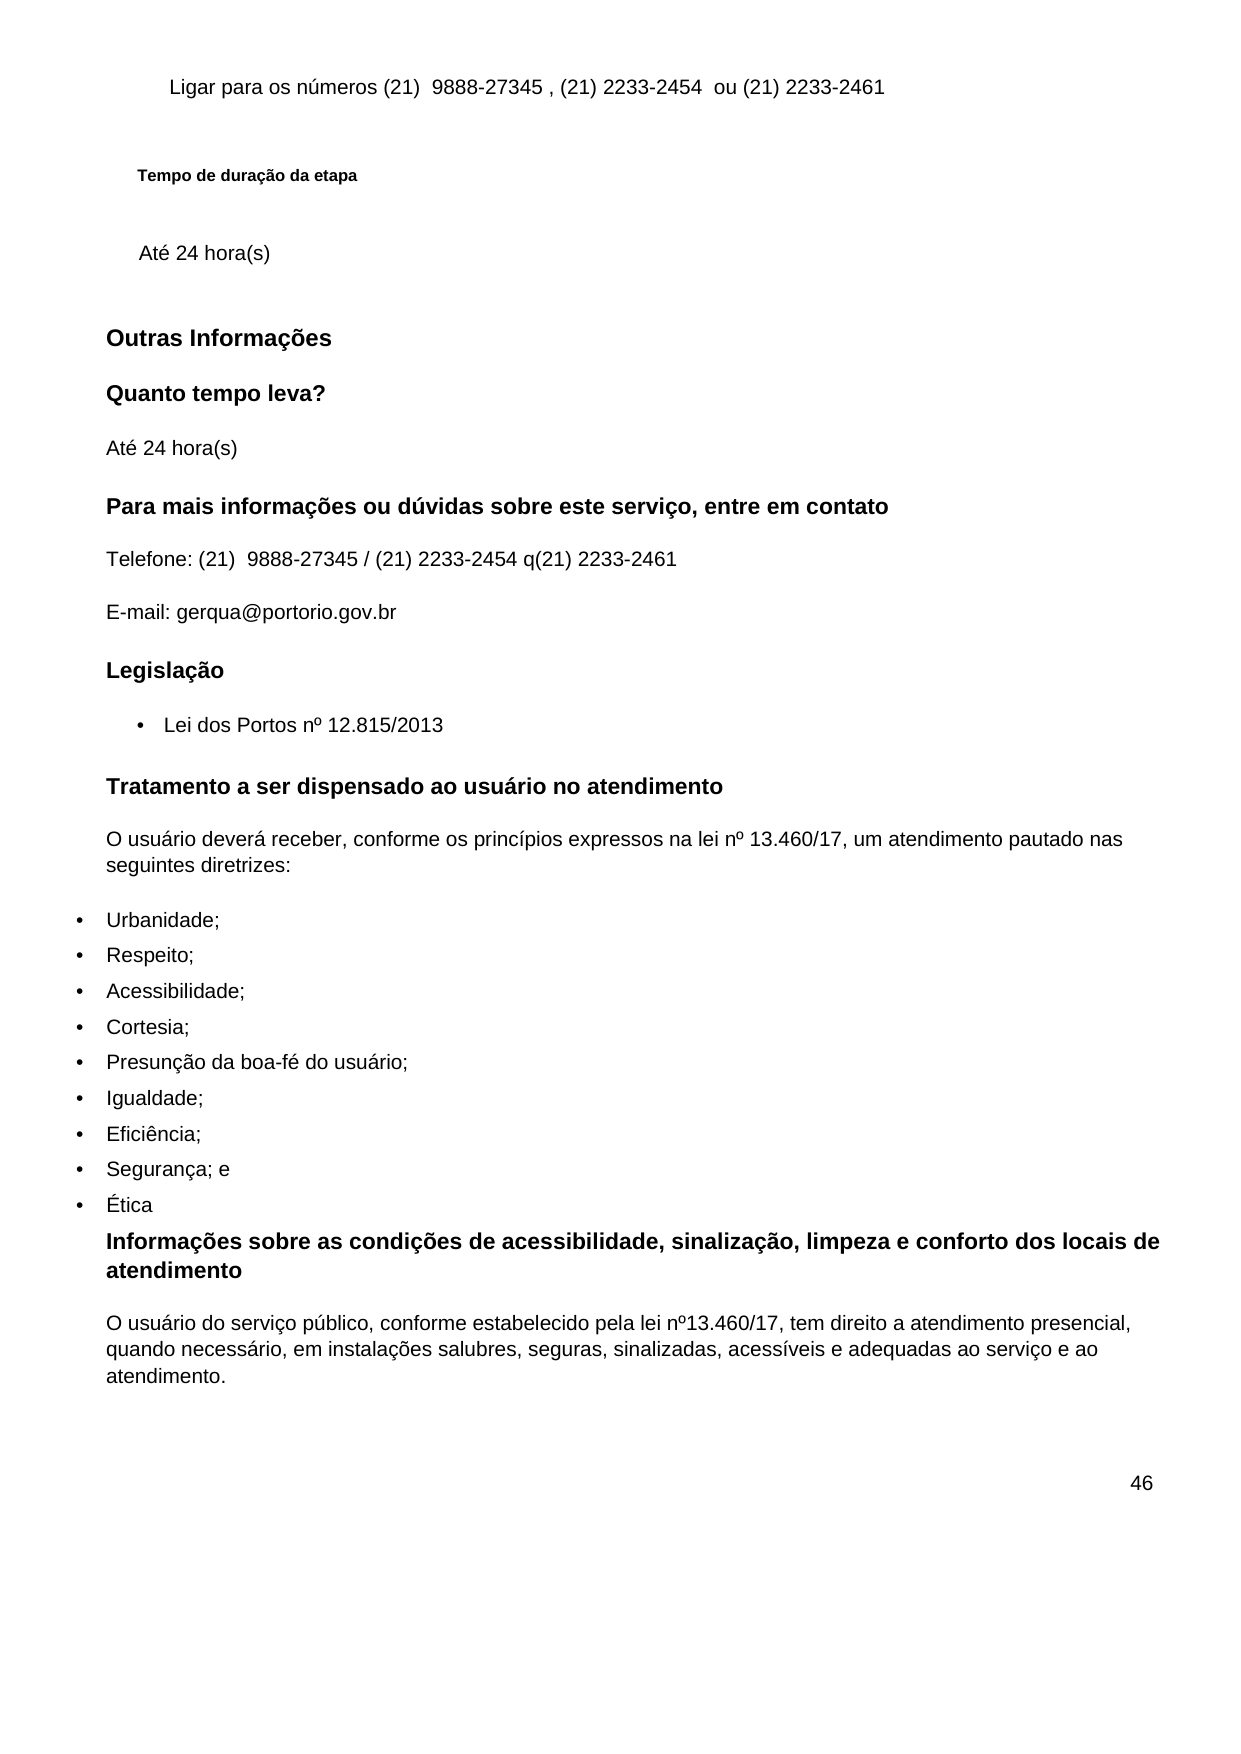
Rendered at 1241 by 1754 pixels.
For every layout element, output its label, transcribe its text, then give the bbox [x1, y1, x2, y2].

text Até 24 hora(s) [106, 436, 1169, 460]
list Acessibilidade; [76, 979, 1169, 1003]
text O usuário do serviço público, conforme estabelecido pela lei nº13.460/17, tem direito a atendimento presencial, quando necessário, em instalações salubres, seguras, sinalizadas, acessíveis e adequadas ao serviço e ao atendimento. [106, 1311, 1169, 1387]
list Presunção da boa-fé do usuário; [76, 1050, 1169, 1074]
text Até 24 hora(s) [138, 241, 1169, 265]
subtitle Informações sobre as condições de acessibilidade, sinalização, limpeza e conforto dos locais de atendimento [106, 1228, 1188, 1284]
text Ligar para os números (21) 9888-27345 , (21) 2233-2454 ou (21) 2233-2461 [169, 75, 1169, 99]
subtitle Tratamento a ser dispensado ao usuário no atendimento [106, 773, 1188, 799]
subtitle Para mais informações ou dúvidas sobre este serviço, entre em contato [106, 493, 1188, 519]
list Eficiência; [76, 1121, 1169, 1145]
text O usuário deverá receber, conforme os princípios expressos na lei nº 13.460/17, um atendimento pautado nas seguintes diretrizes: [106, 827, 1169, 877]
text • Lei dos Portos nº 12.815/2013 [106, 711, 1240, 739]
list Respeito; [76, 943, 1169, 967]
list Ética [76, 1193, 1169, 1217]
text E-mail: gerqua@portorio.gov.br [106, 600, 1169, 624]
list Segurança; e [76, 1157, 1169, 1181]
list Igualdade; [76, 1086, 1169, 1110]
list Urbanidade; [76, 908, 1169, 932]
text Telefone: (21) 9888-27345 / (21) 2233-2454 q(21) 2233-2461 [106, 547, 1169, 571]
text Tempo de duração da etapa [137, 166, 1240, 185]
text Outras Informações Quanto tempo leva? [106, 323, 410, 407]
text Legislação [106, 657, 1188, 683]
list Cortesia; [76, 1014, 1169, 1038]
